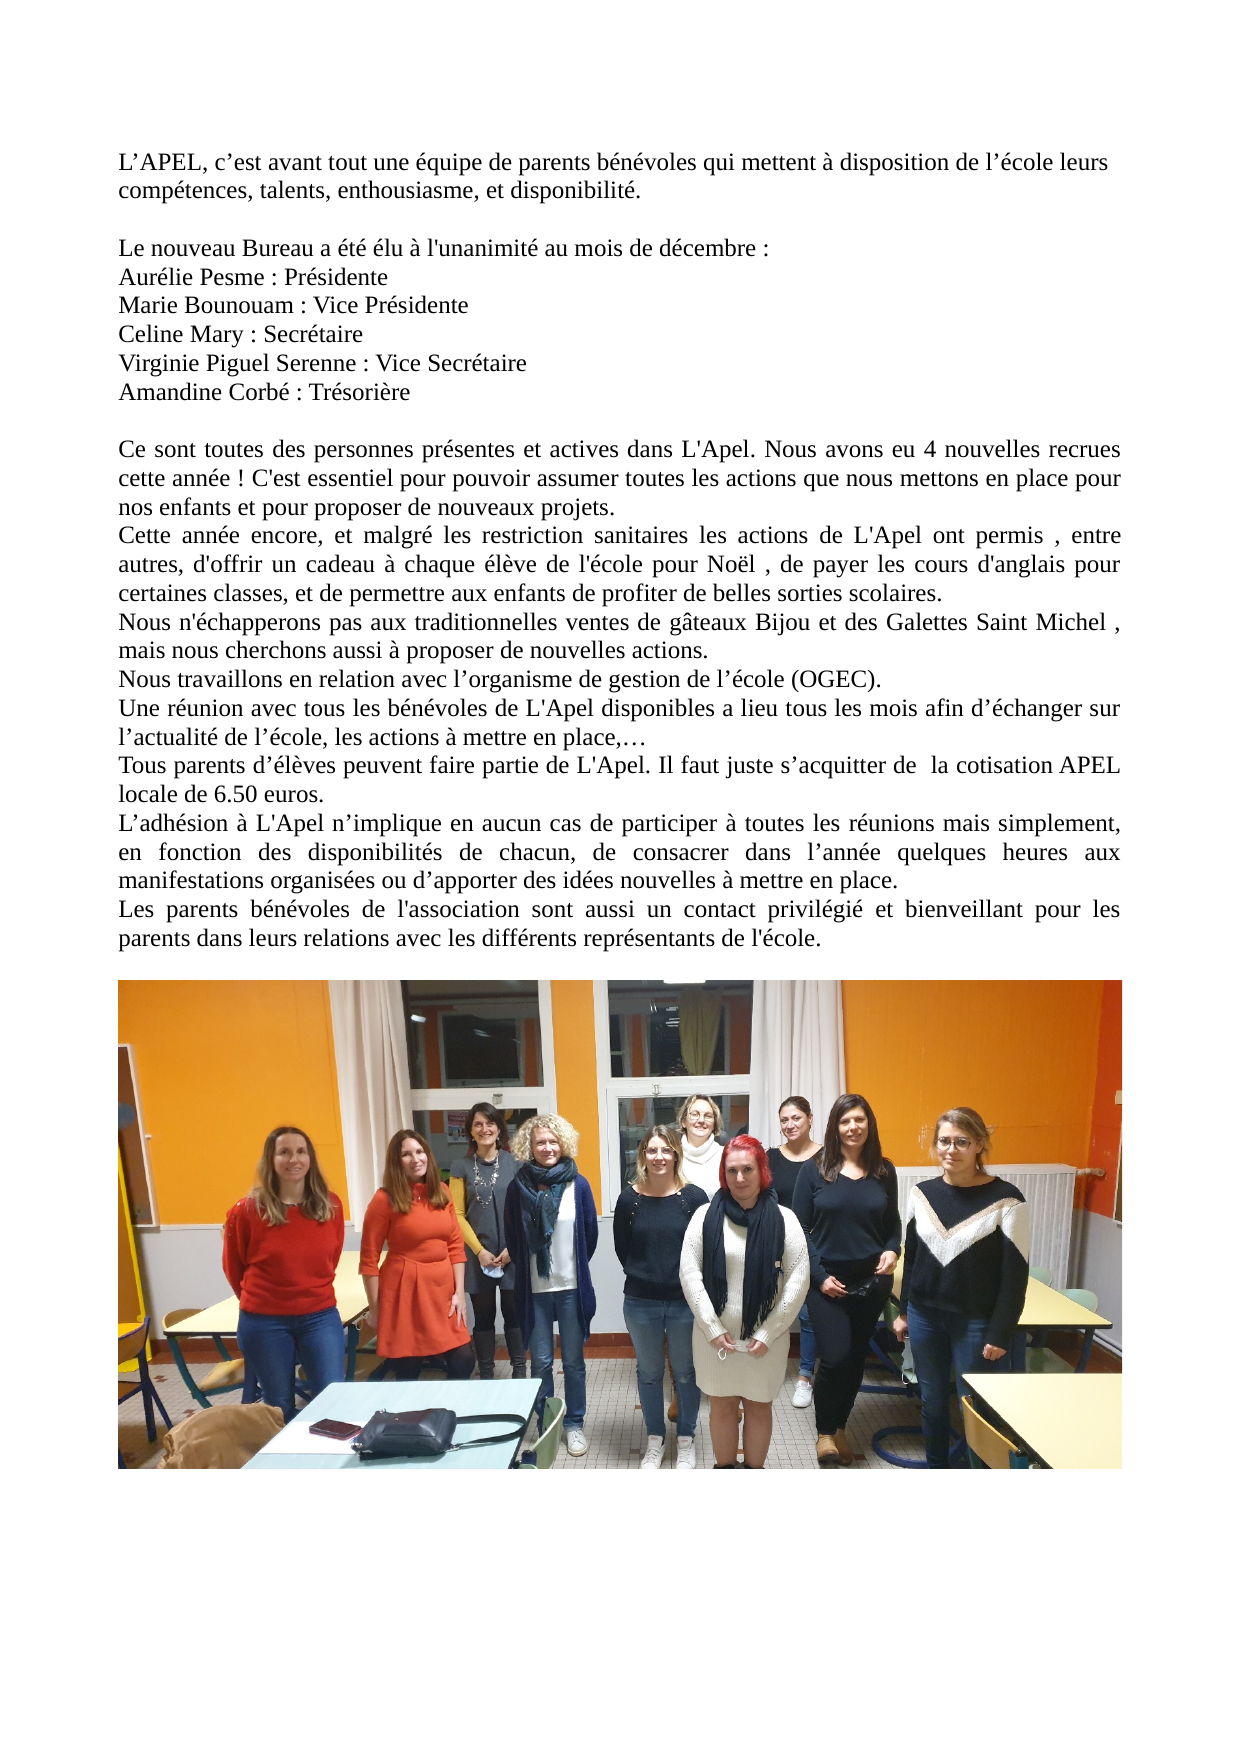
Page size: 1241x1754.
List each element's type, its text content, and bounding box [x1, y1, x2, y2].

text Marie Bounouam : Vice Présidente [118, 291, 1122, 319]
text Les parents bénévoles de l'association sont aussi un contact privilégié et bienveillant pour les parents dans leurs relations avec les différents représentants de l'école. [118, 894, 1122, 952]
text Tous parents d’élèves peuvent faire partie de L'Apel. Il faut juste s’acquitter de la cotisation APEL locale de 6.50 euros. [118, 751, 1122, 808]
text Le nouveau Bureau a été élu à l'unanimité au mois de décembre : [118, 233, 1122, 262]
text Virginie Piguel Serenne : Vice Secrétaire [118, 348, 1122, 377]
text L’adhésion à L'Apel n’implique en aucun cas de participer à toutes les réunions mais simplement, en fonction des disponibilités de chacun, de consacrer dans l’année quelques heures aux manifestations organisées ou d’apporter des idées nouvelles à mettre en place. [118, 808, 1122, 894]
text Amandine Corbé : Trésorière [118, 377, 1122, 406]
text Une réunion avec tous les bénévoles de L'Apel disponibles a lieu tous les mois afin d’échanger sur l’actualité de l’école, les actions à mettre en place,… [118, 693, 1122, 751]
text Nous travaillons en relation avec l’organisme de gestion de l’école (OGEC). [118, 664, 1122, 693]
text L’APEL, c’est avant tout une équipe de parents bénévoles qui mettent à disposition de l’école leurs compétences, talents, enthousiasme, et disponibilité. [118, 147, 1122, 204]
text Nous n'échapperons pas aux traditionnelles ventes de gâteaux Bijou et des Galettes Saint Michel , mais nous cherchons aussi à proposer de nouvelles actions. [118, 607, 1122, 664]
text Cette année encore, et malgré les restriction sanitaires les actions de L'Apel ont permis , entre autres, d'offrir un cadeau à chaque élève de l'école pour Noël , de payer les cours d'anglais pour certaines classes, et de permettre aux enfants de profiter de belles sorties scolaires. [118, 521, 1122, 607]
text Aurélie Pesme : Présidente [118, 262, 1122, 291]
text Celine Mary : Secrétaire [118, 319, 1122, 348]
text Ce sont toutes des personnes présentes et actives dans L'Apel. Nous avons eu 4 nouvelles recrues cette année ! C'est essentiel pour pouvoir assumer toutes les actions que nous mettons en place pour nos enfants et pour proposer de nouveaux projets. [118, 434, 1122, 521]
